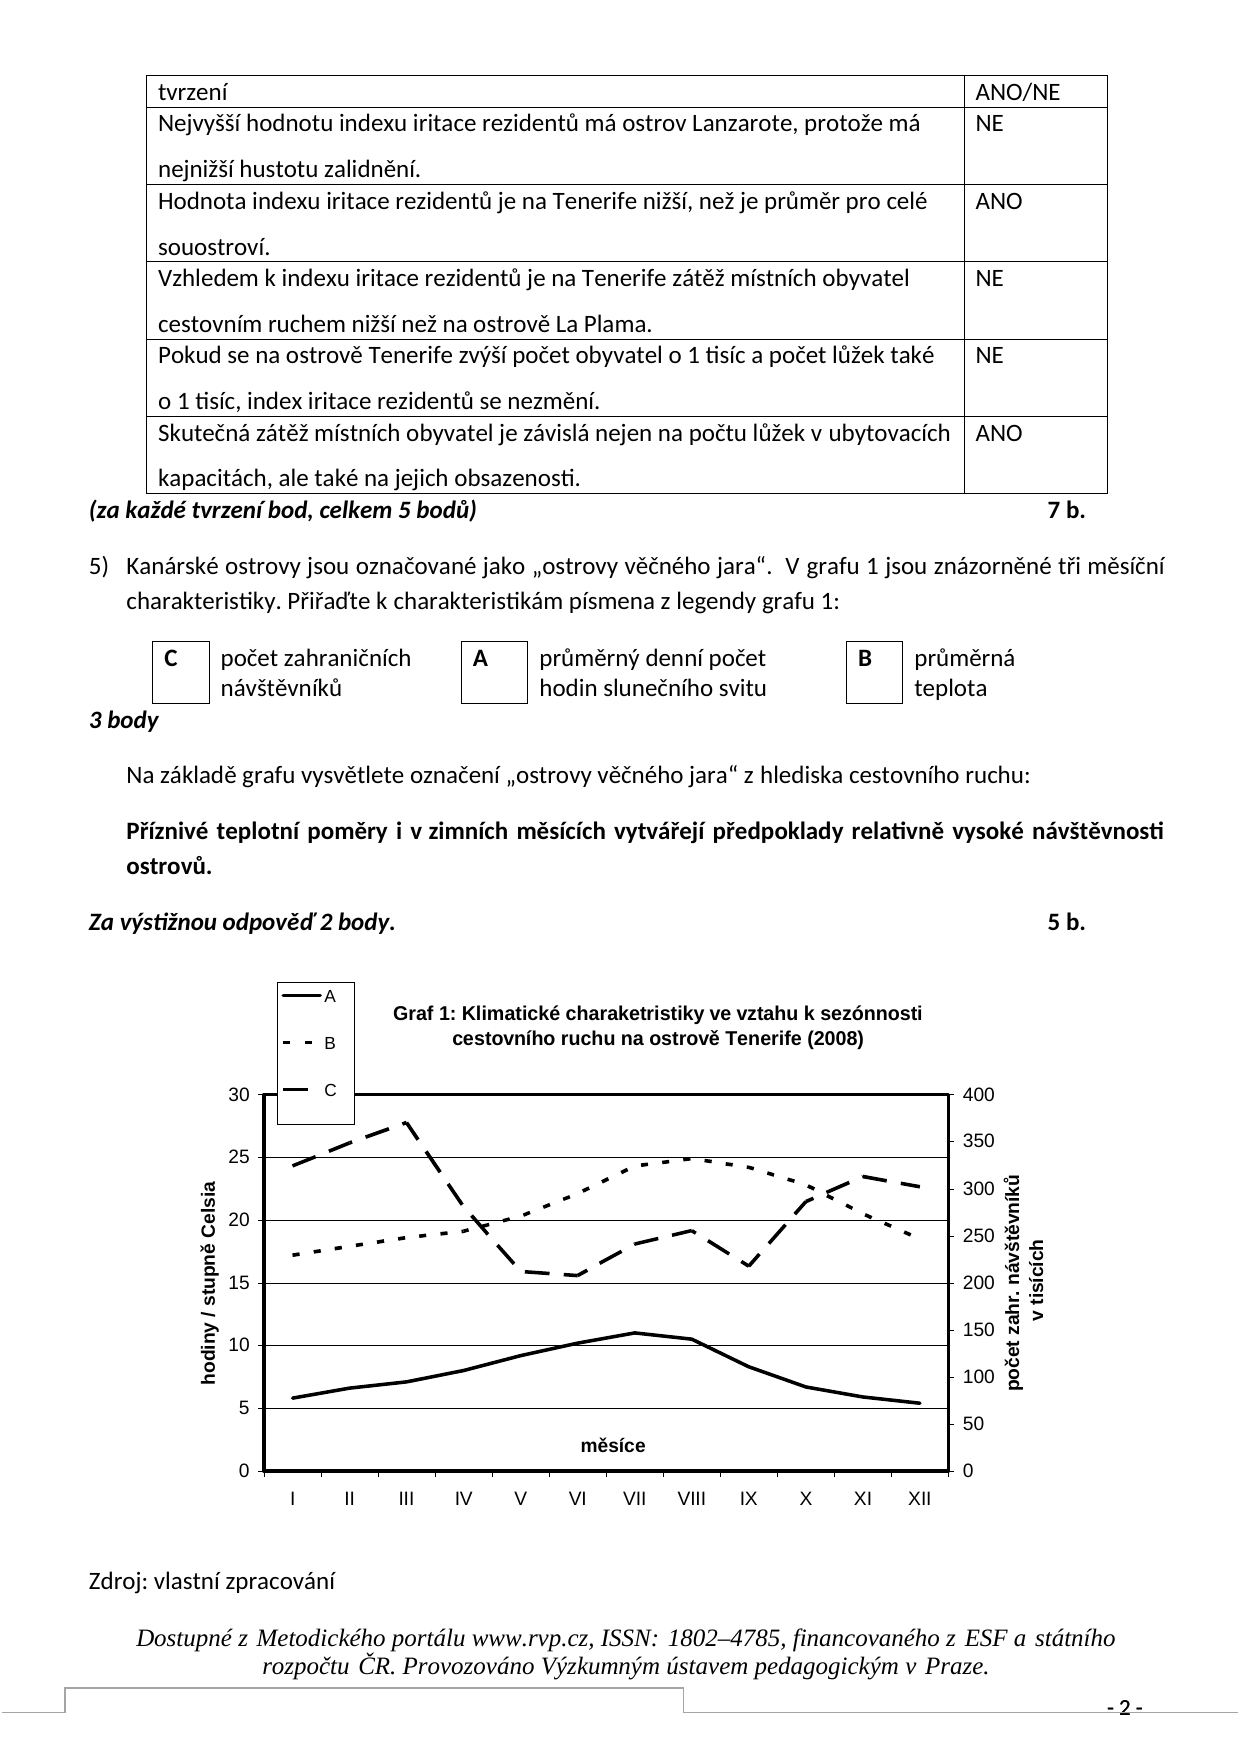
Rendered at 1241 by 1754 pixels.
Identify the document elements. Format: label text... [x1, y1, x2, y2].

table_cell Skutečná zátěž místních obyvatel je závislá nejen na počtu lůžek v ubytovacích kapacitách, ale také na jejich obsazenosti. [147, 417, 964, 493]
table_cell Pokud se na ostrově Tenerife zvýší počet obyvatel o 1 tisíc a počet lůžek také o 1 tisíc, index iritace rezidentů se nezmění. [147, 340, 964, 416]
table_cell Hodnota indexu iritace rezidentů je na Tenerife nižší, než je průměr pro celé souostroví. [147, 185, 964, 261]
table_header tvrzení [147, 76, 964, 107]
table_header průměrná teplota [903, 641, 1101, 703]
table_cell ANO [965, 417, 1107, 493]
text 3 body [89, 704, 1165, 734]
text Za výstižnou odpověď 2 body. 5 b. [89, 906, 1165, 937]
table_header průměrný denní počet hodin slunečního svitu [528, 641, 846, 703]
table_cell NE [965, 262, 1107, 338]
text Příznivé teplotní poměry i v zimních měsících vytvářejí předpoklady relativně vysoké návštěvnosti ostrovů. [126, 816, 1165, 881]
table_cell NE [965, 108, 1107, 184]
table_cell NE [965, 340, 1107, 416]
table_cell Vzhledem k indexu iritace rezidentů je na Tenerife zátěž místních obyvatel cestovním ruchem nižší než na ostrově La Plama. [147, 262, 964, 338]
table_header ANO/NE [965, 76, 1107, 107]
text (za každé tvrzení bod, celkem 5 bodů) 7 b. [89, 494, 1165, 524]
table_header C [153, 642, 209, 703]
table_header počet zahraničních návštěvníků [210, 641, 461, 703]
text Zdroj: vlastní zpracování [89, 1565, 1165, 1595]
table_header A [462, 642, 527, 703]
text Na základě grafu vysvětlete označení „ostrovy věčného jara“ z hlediska cestovního ruchu: [126, 760, 1165, 790]
table_cell Nejvyšší hodnotu indexu iritace rezidentů má ostrov Lanzarote, protože má nejnižší hustotu zalidnění. [147, 108, 964, 184]
table_cell ANO [965, 185, 1107, 261]
list Kanárské ostrovy jsou označované jako „ostrovy věčného jara“. V grafu 1 jsou znázorněné tři měsíční charakteristiky. Přiřaďte k charakteristikám písmena z legendy grafu 1: [89, 550, 1165, 615]
table_header B [847, 642, 902, 703]
